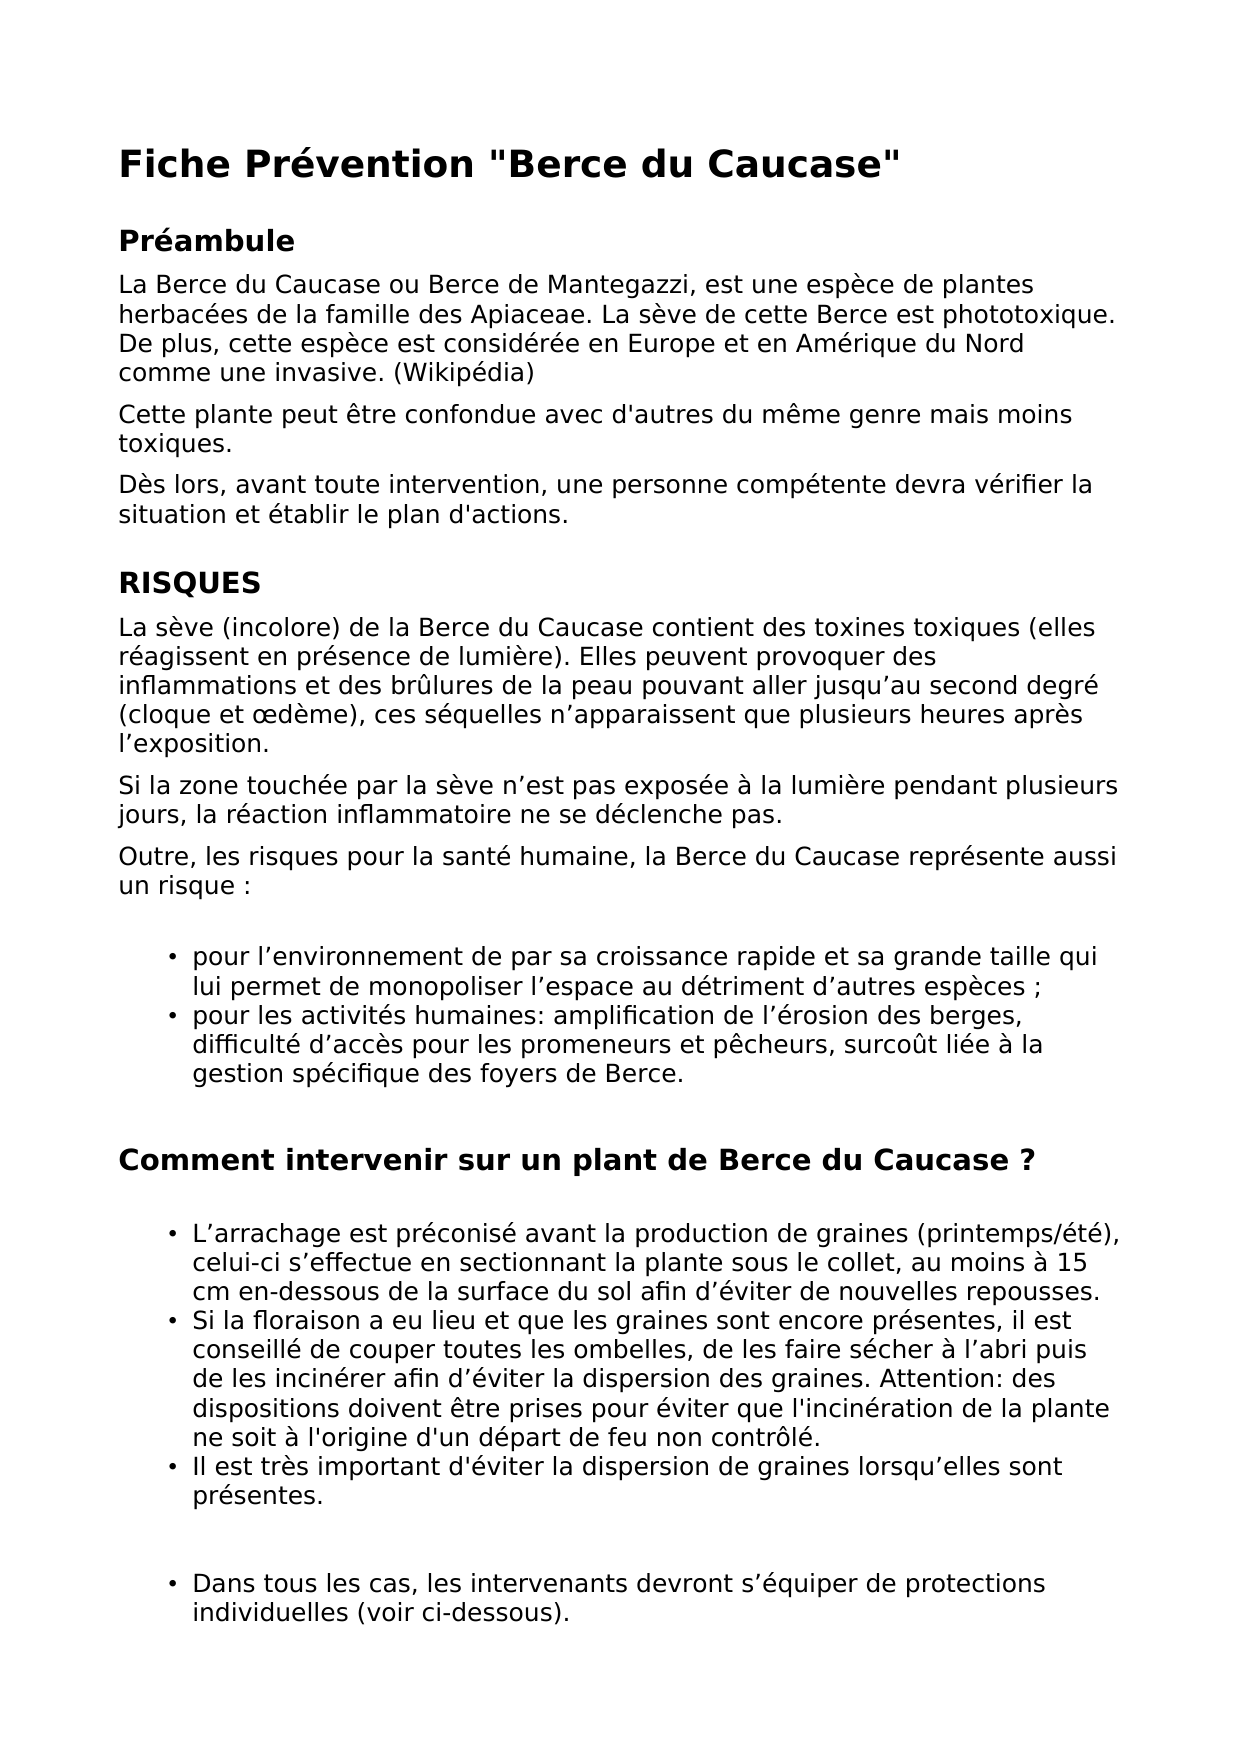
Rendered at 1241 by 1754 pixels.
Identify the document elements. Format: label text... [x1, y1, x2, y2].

text Dès lors, avant toute intervention, une personne compétente devra vérifier la situation et établir le plan d'actions. [118, 471, 1122, 529]
text Cette plante peut être confondue avec d'autres du même genre mais moins toxiques. [118, 400, 1122, 458]
list Dans tous les cas, les intervenants devront s’équiper de protections individuelles (voir ci-dessous). [177, 1569, 1122, 1628]
list Si la floraison a eu lieu et que les graines sont encore présentes, il est conseillé de couper toutes les ombelles, de les faire sécher à l’abri puis de les incinérer afin d’éviter la dispersion des graines. Attention: des dispositions doivent être prises pour éviter que l'incinération de la plante ne soit à l'origine d'un départ de feu non contrôlé. [177, 1306, 1122, 1452]
list pour les activités humaines: amplification de l’érosion des berges, difficulté d’accès pour les promeneurs et pêcheurs, surcoût liée à la gestion spécifique des foyers de Berce. [177, 1001, 1122, 1088]
subtitle Préambule [118, 224, 1122, 258]
subtitle Fiche Prévention "Berce du Caucase" [118, 143, 1122, 187]
text La Berce du Caucase ou Berce de Mantegazzi, est une espèce de plantes herbacées de la famille des Apiaceae. La sève de cette Berce est phototoxique. De plus, cette espèce est considérée en Europe et en Amérique du Nord comme une invasive. (Wikipédia) [118, 271, 1122, 387]
text Outre, les risques pour la santé humaine, la Berce du Caucase représente aussi un risque : [118, 842, 1122, 901]
subtitle Comment intervenir sur un plant de Berce du Caucase ? [118, 1143, 1122, 1177]
list pour l’environnement de par sa croissance rapide et sa grande taille qui lui permet de monopoliser l’espace au détriment d’autres espèces ; [177, 942, 1122, 1001]
subtitle RISQUES [118, 567, 1122, 601]
list Il est très important d'éviter la dispersion de graines lorsqu’elles sont présentes. [177, 1452, 1122, 1510]
list L’arrachage est préconisé avant la production de graines (printemps/été), celui-ci s’effectue en sectionnant la plante sous le collet, au moins à 15 cm en-dessous de la surface du sol afin d’éviter de nouvelles repousses. [177, 1219, 1122, 1306]
text La sève (incolore) de la Berce du Caucase contient des toxines toxiques (elles réagissent en présence de lumière). Elles peuvent provoquer des inflammations et des brûlures de la peau pouvant aller jusqu’au second degré (cloque et œdème), ces séquelles n’apparaissent que plusieurs heures après l’exposition. [118, 613, 1122, 759]
text Si la zone touchée par la sève n’est pas exposée à la lumière pendant plusieurs jours, la réaction inflammatoire ne se déclenche pas. [118, 771, 1122, 830]
